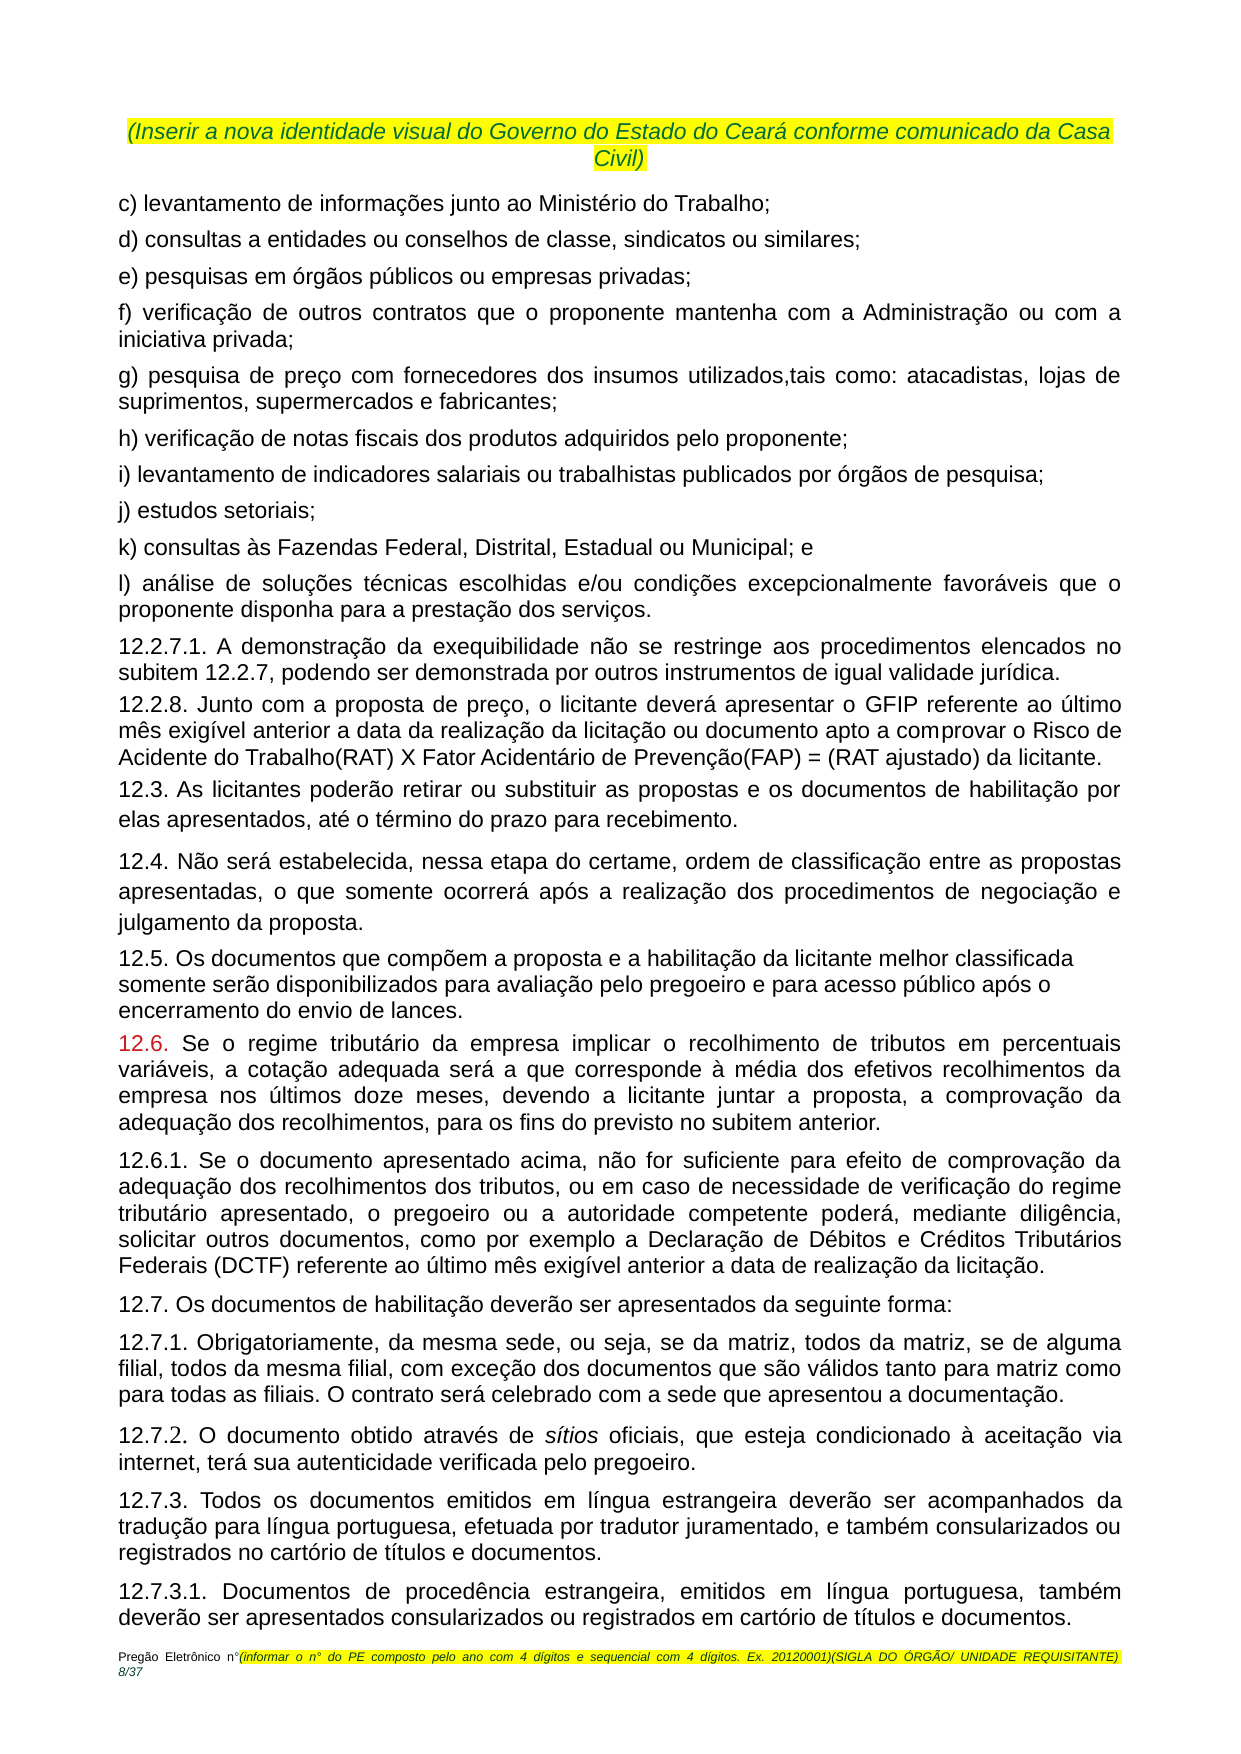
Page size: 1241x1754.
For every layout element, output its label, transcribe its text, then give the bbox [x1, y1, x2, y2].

text 12.2.8. Junto com a proposta de preço, o licitante deverá apresentar o GFIP referente ao último mês exigível anterior a data da realização da licitação ou documento apto a comprovar o Risco de Acidente do Trabalho(RAT) X Fator Acidentário de Prevenção(FAP) = (RAT ajustado) da licitante. [118, 691, 1122, 770]
text k) consultas às Fazendas Federal, Distrital, Estadual ou Municipal; e [118, 534, 1122, 560]
text 12.6.1. Se o documento apresentado acima, não for suficiente para efeito de comprovação da adequação dos recolhimentos dos tributos, ou em caso de necessidade de verificação do regime tributário apresentado, o pregoeiro ou a autoridade competente poderá, mediante diligência, solicitar outros documentos, como por exemplo a Declaração de Débitos e Créditos Tributários Federais (DCTF) referente ao último mês exigível anterior a data de realização da licitação. [118, 1147, 1122, 1279]
text l) análise de soluções técnicas escolhidas e/ou condições excepcionalmente favoráveis que o proponente disponha para a prestação dos serviços. [118, 570, 1122, 623]
text i) levantamento de indicadores salariais ou trabalhistas publicados por órgãos de pesquisa; [118, 461, 1122, 487]
text f) verificação de outros contratos que o proponente mantenha com a Administração ou com a iniciativa privada; [118, 299, 1122, 352]
text 12.7.3.1. Documentos de procedência estrangeira, emitidos em língua portuguesa, também deverão ser apresentados consularizados ou registrados em cartório de títulos e documentos. [118, 1578, 1122, 1630]
text 12.7.3. Todos os documentos emitidos em língua estrangeira deverão ser acompanhados da tradução para língua portuguesa, efetuada por tradutor juramentado, e também consularizados ou registrados no cartório de títulos e documentos. [118, 1487, 1122, 1566]
text e) pesquisas em órgãos públicos ou empresas privadas; [118, 263, 1122, 289]
text c) levantamento de informações junto ao Ministério do Trabalho; [118, 190, 1122, 216]
text g) pesquisa de preço com fornecedores dos insumos utilizados,tais como: atacadistas, lojas de suprimentos, supermercados e fabricantes; [118, 362, 1122, 414]
text 12.4. Não será estabelecida, nessa etapa do certame, ordem de classificação entre as propostas apresentadas, o que somente ocorrerá após a realização dos procedimentos de negociação e julgamento da proposta. [118, 848, 1122, 935]
text h) verificação de notas fiscais dos produtos adquiridos pelo proponente; [118, 424, 1122, 451]
text 12.2.7.1. A demonstração da exequibilidade não se restringe aos procedimentos elencados no subitem 12.2.7, podendo ser demonstrada por outros instrumentos de igual validade jurídica. [118, 633, 1122, 685]
text 12.6. Se o regime tributário da empresa implicar o recolhimento de tributos em percentuais variáveis, a cotação adequada será a que corresponde à média dos efetivos recolhimentos da empresa nos últimos doze meses, devendo a licitante juntar a proposta, a comprovação da adequação dos recolhimentos, para os fins do previsto no subitem anterior. [118, 1029, 1122, 1135]
text 12.7.2. O documento obtido através de sítios oficiais, que esteja condicionado à aceitação via internet, terá sua autenticidade verificada pelo pregoeiro. [118, 1420, 1122, 1475]
text 12.7.1. Obrigatoriamente, da mesma sede, ou seja, se da matriz, todos da matriz, se de alguma filial, todos da mesma filial, com exceção dos documentos que são válidos tanto para matriz como para todas as filiais. O contrato será celebrado com a sede que apresentou a documentação. [118, 1329, 1122, 1408]
text 12.5. Os documentos que compõem a proposta e a habilitação da licitante melhor classificada somente serão disponibilizados para avaliação pelo pregoeiro e para acesso público após o encerramento do envio de lances. [118, 944, 1122, 1024]
text 12.3. As licitantes poderão retirar ou substituir as propostas e os documentos de habilitação por elas apresentados, até o término do prazo para recebimento. [118, 776, 1122, 832]
text d) consultas a entidades ou conselhos de classe, sindicatos ou similares; [118, 226, 1122, 253]
text j) estudos setoriais; [118, 497, 1122, 524]
text 12.7. Os documentos de habilitação deverão ser apresentados da seguinte forma: [118, 1291, 1122, 1317]
